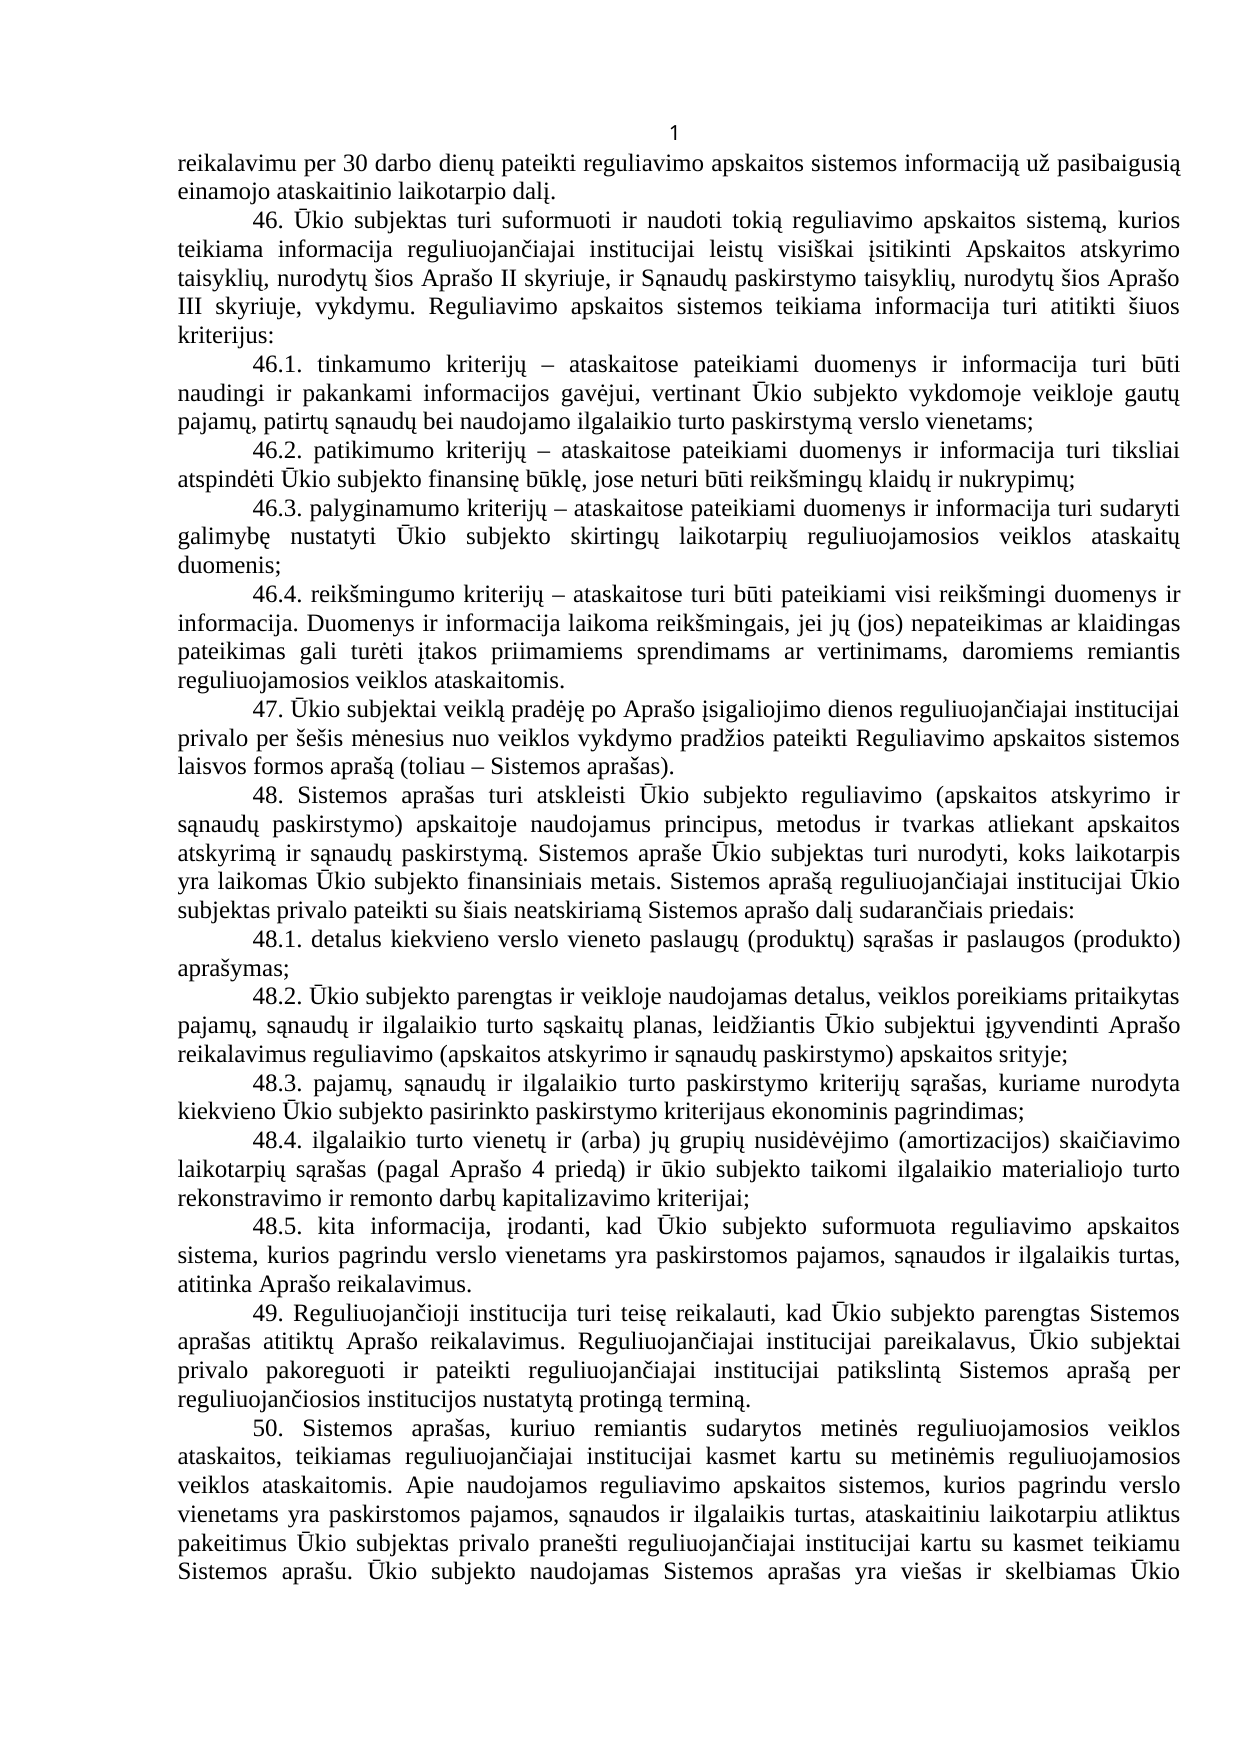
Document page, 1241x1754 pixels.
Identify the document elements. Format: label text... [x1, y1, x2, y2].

text reikalavimu per 30 darbo dienų pateikti reguliavimo apskaitos sistemos informaciją už pasibaigusią einamojo ataskaitinio laikotarpio dalį. [177, 148, 1181, 205]
text 48. Sistemos aprašas turi atskleisti Ūkio subjekto reguliavimo (apskaitos atskyrimo ir sąnaudų paskirstymo) apskaitoje naudojamus principus, metodus ir tvarkas atliekant apskaitos atskyrimą ir sąnaudų paskirstymą. Sistemos apraše Ūkio subjektas turi nurodyti, koks laikotarpis yra laikomas Ūkio subjekto finansiniais metais. Sistemos aprašą reguliuojančiajai institucijai Ūkio subjektas privalo pateikti su šiais neatskiriamą Sistemos aprašo dalį sudarančiais priedais: [177, 780, 1181, 924]
text 46.4. reikšmingumo kriterijų – ataskaitose turi būti pateikiami visi reikšmingi duomenys ir informacija. Duomenys ir informacija laikoma reikšmingais, jei jų (jos) nepateikimas ar klaidingas pateikimas gali turėti įtakos priimamiems sprendimams ar vertinimams, daromiems remiantis reguliuojamosios veiklos ataskaitomis. [177, 579, 1181, 694]
text 46.1. tinkamumo kriterijų – ataskaitose pateikiami duomenys ir informacija turi būti naudingi ir pakankami informacijos gavėjui, vertinant Ūkio subjekto vykdomoje veikloje gautų pajamų, patirtų sąnaudų bei naudojamo ilgalaikio turto paskirstymą verslo vienetams; [177, 349, 1181, 435]
text 46.2. patikimumo kriterijų – ataskaitose pateikiami duomenys ir informacija turi tiksliai atspindėti Ūkio subjekto finansinę būklę, jose neturi būti reikšmingų klaidų ir nukrypimų; [177, 435, 1181, 493]
text 49. Reguliuojančioji institucija turi teisę reikalauti, kad Ūkio subjekto parengtas Sistemos aprašas atitiktų Aprašo reikalavimus. Reguliuojančiajai institucijai pareikalavus, Ūkio subjektai privalo pakoreguoti ir pateikti reguliuojančiajai institucijai patikslintą Sistemos aprašą per reguliuojančiosios institucijos nustatytą protingą terminą. [177, 1298, 1181, 1413]
text 46.3. palyginamumo kriterijų – ataskaitose pateikiami duomenys ir informacija turi sudaryti galimybę nustatyti Ūkio subjekto skirtingų laikotarpių reguliuojamosios veiklos ataskaitų duomenis; [177, 493, 1181, 579]
text 48.5. kita informacija, įrodanti, kad Ūkio subjekto suformuota reguliavimo apskaitos sistema, kurios pagrindu verslo vienetams yra paskirstomos pajamos, sąnaudos ir ilgalaikis turtas, atitinka Aprašo reikalavimus. [177, 1211, 1181, 1298]
text 48.1. detalus kiekvieno verslo vieneto paslaugų (produktų) sąrašas ir paslaugos (produkto) aprašymas; [177, 924, 1181, 981]
text 48.3. pajamų, sąnaudų ir ilgalaikio turto paskirstymo kriterijų sąrašas, kuriame nurodyta kiekvieno Ūkio subjekto pasirinkto paskirstymo kriterijaus ekonominis pagrindimas; [177, 1068, 1181, 1125]
text 50. Sistemos aprašas, kuriuo remiantis sudarytos metinės reguliuojamosios veiklos ataskaitos, teikiamas reguliuojančiajai institucijai kasmet kartu su metinėmis reguliuojamosios veiklos ataskaitomis. Apie naudojamos reguliavimo apskaitos sistemos, kurios pagrindu verslo vienetams yra paskirstomos pajamos, sąnaudos ir ilgalaikis turtas, ataskaitiniu laikotarpiu atliktus pakeitimus Ūkio subjektas privalo pranešti reguliuojančiajai institucijai kartu su kasmet teikiamu Sistemos aprašu. Ūkio subjekto naudojamas Sistemos aprašas yra viešas ir skelbiamas Ūkio [177, 1413, 1181, 1585]
text 46. Ūkio subjektas turi suformuoti ir naudoti tokią reguliavimo apskaitos sistemą, kurios teikiama informacija reguliuojančiajai institucijai leistų visiškai įsitikinti Apskaitos atskyrimo taisyklių, nurodytų šios Aprašo II skyriuje, ir Sąnaudų paskirstymo taisyklių, nurodytų šios Aprašo III skyriuje, vykdymu. Reguliavimo apskaitos sistemos teikiama informacija turi atitikti šiuos kriterijus: [177, 205, 1181, 349]
text 48.4. ilgalaikio turto vienetų ir (arba) jų grupių nusidėvėjimo (amortizacijos) skaičiavimo laikotarpių sąrašas (pagal Aprašo 4 priedą) ir ūkio subjekto taikomi ilgalaikio materialiojo turto rekonstravimo ir remonto darbų kapitalizavimo kriterijai; [177, 1125, 1181, 1211]
text 47. Ūkio subjektai veiklą pradėję po Aprašo įsigaliojimo dienos reguliuojančiajai institucijai privalo per šešis mėnesius nuo veiklos vykdymo pradžios pateikti Reguliavimo apskaitos sistemos laisvos formos aprašą (toliau – Sistemos aprašas). [177, 694, 1181, 780]
text 48.2. Ūkio subjekto parengtas ir veikloje naudojamas detalus, veiklos poreikiams pritaikytas pajamų, sąnaudų ir ilgalaikio turto sąskaitų planas, leidžiantis Ūkio subjektui įgyvendinti Aprašo reikalavimus reguliavimo (apskaitos atskyrimo ir sąnaudų paskirstymo) apskaitos srityje; [177, 981, 1181, 1068]
